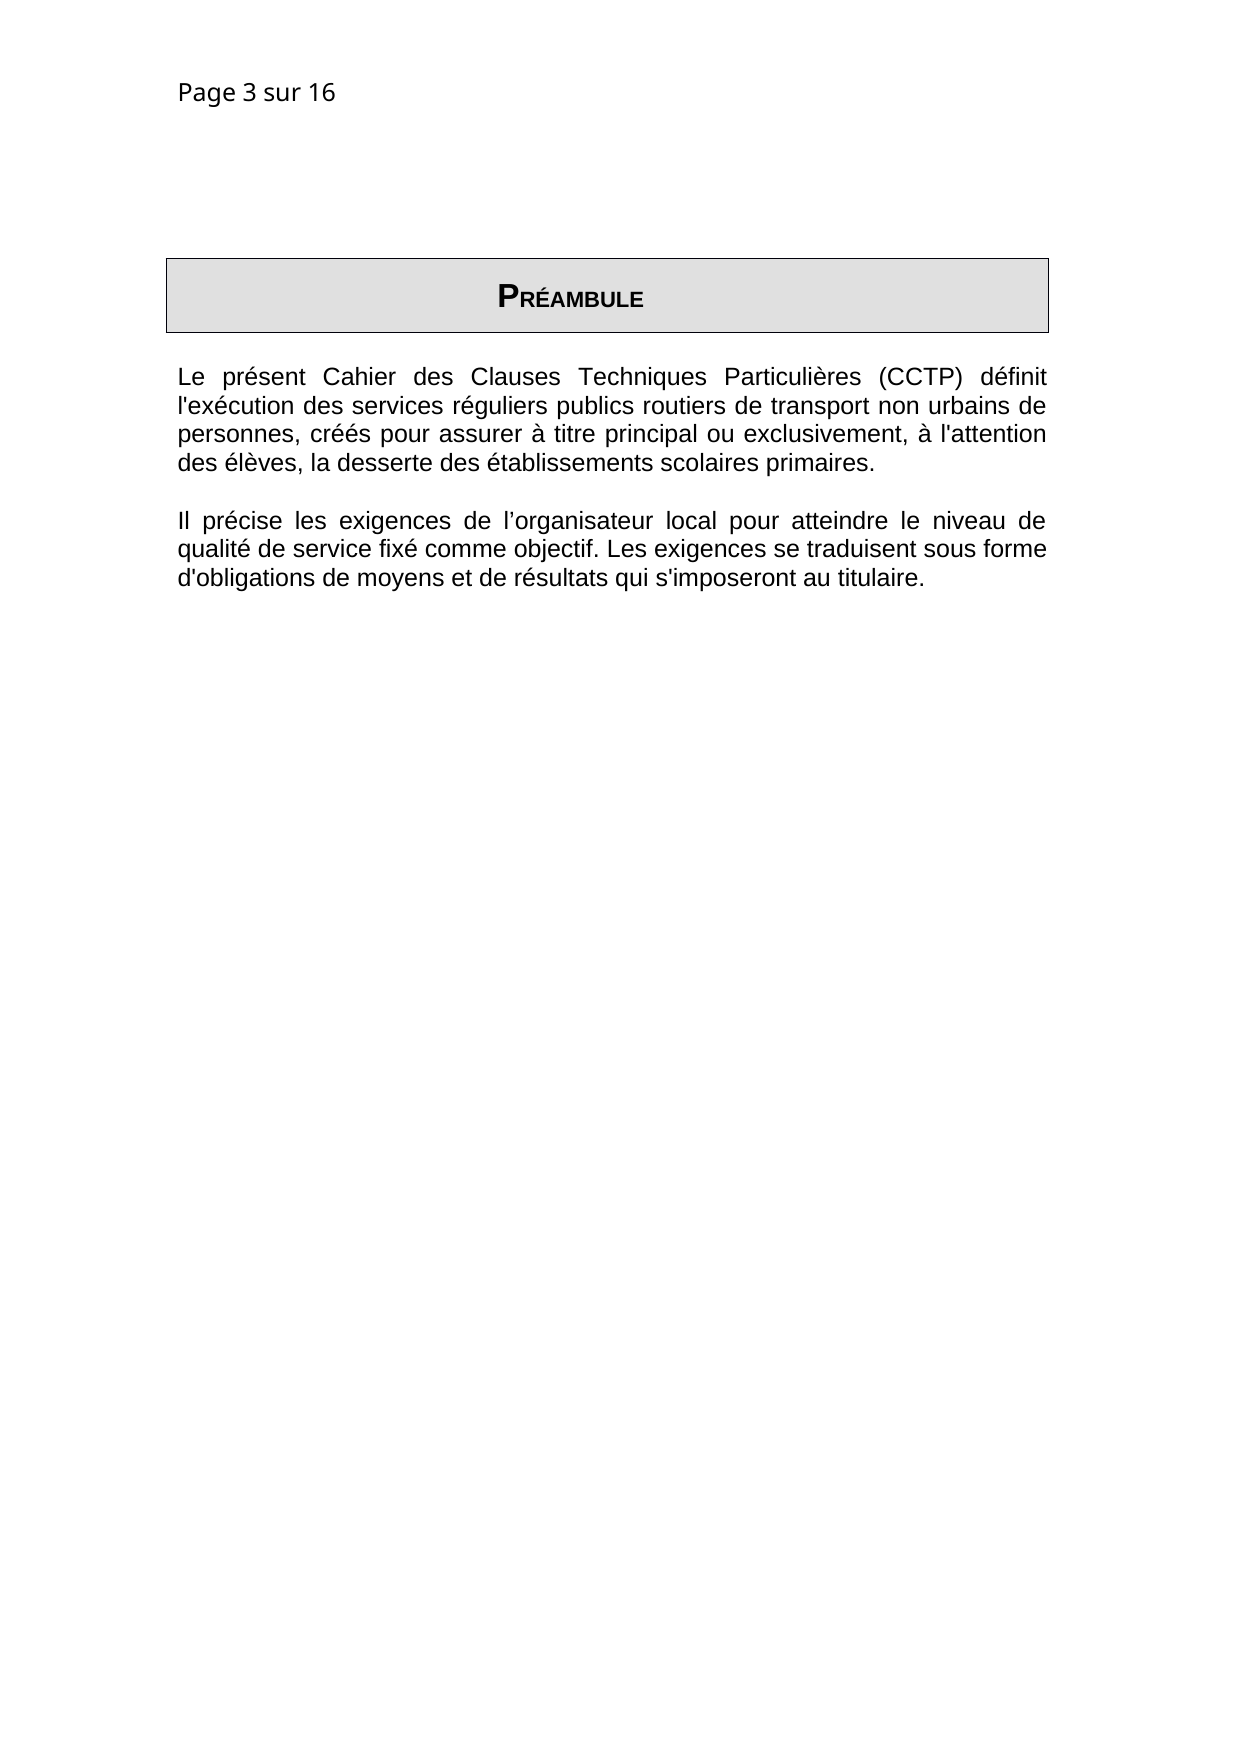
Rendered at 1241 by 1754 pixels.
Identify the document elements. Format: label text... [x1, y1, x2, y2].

text Il précise les exigences de l’organisateur local pour atteindre le niveau de qualité de service fixé comme objectif. Les exigences se traduisent sous forme d'obligations de moyens et de résultats qui s'imposeront au titulaire. [177, 506, 1048, 592]
table_header Préambule [167, 259, 1048, 332]
text Le présent Cahier des Clauses Techniques Particulières (CCTP) définit l'exécution des services réguliers publics routiers de transport non urbains de personnes, créés pour assurer à titre principal ou exclusivement, à l'attention des élèves, la desserte des établissements scolaires primaires. [177, 362, 1048, 477]
